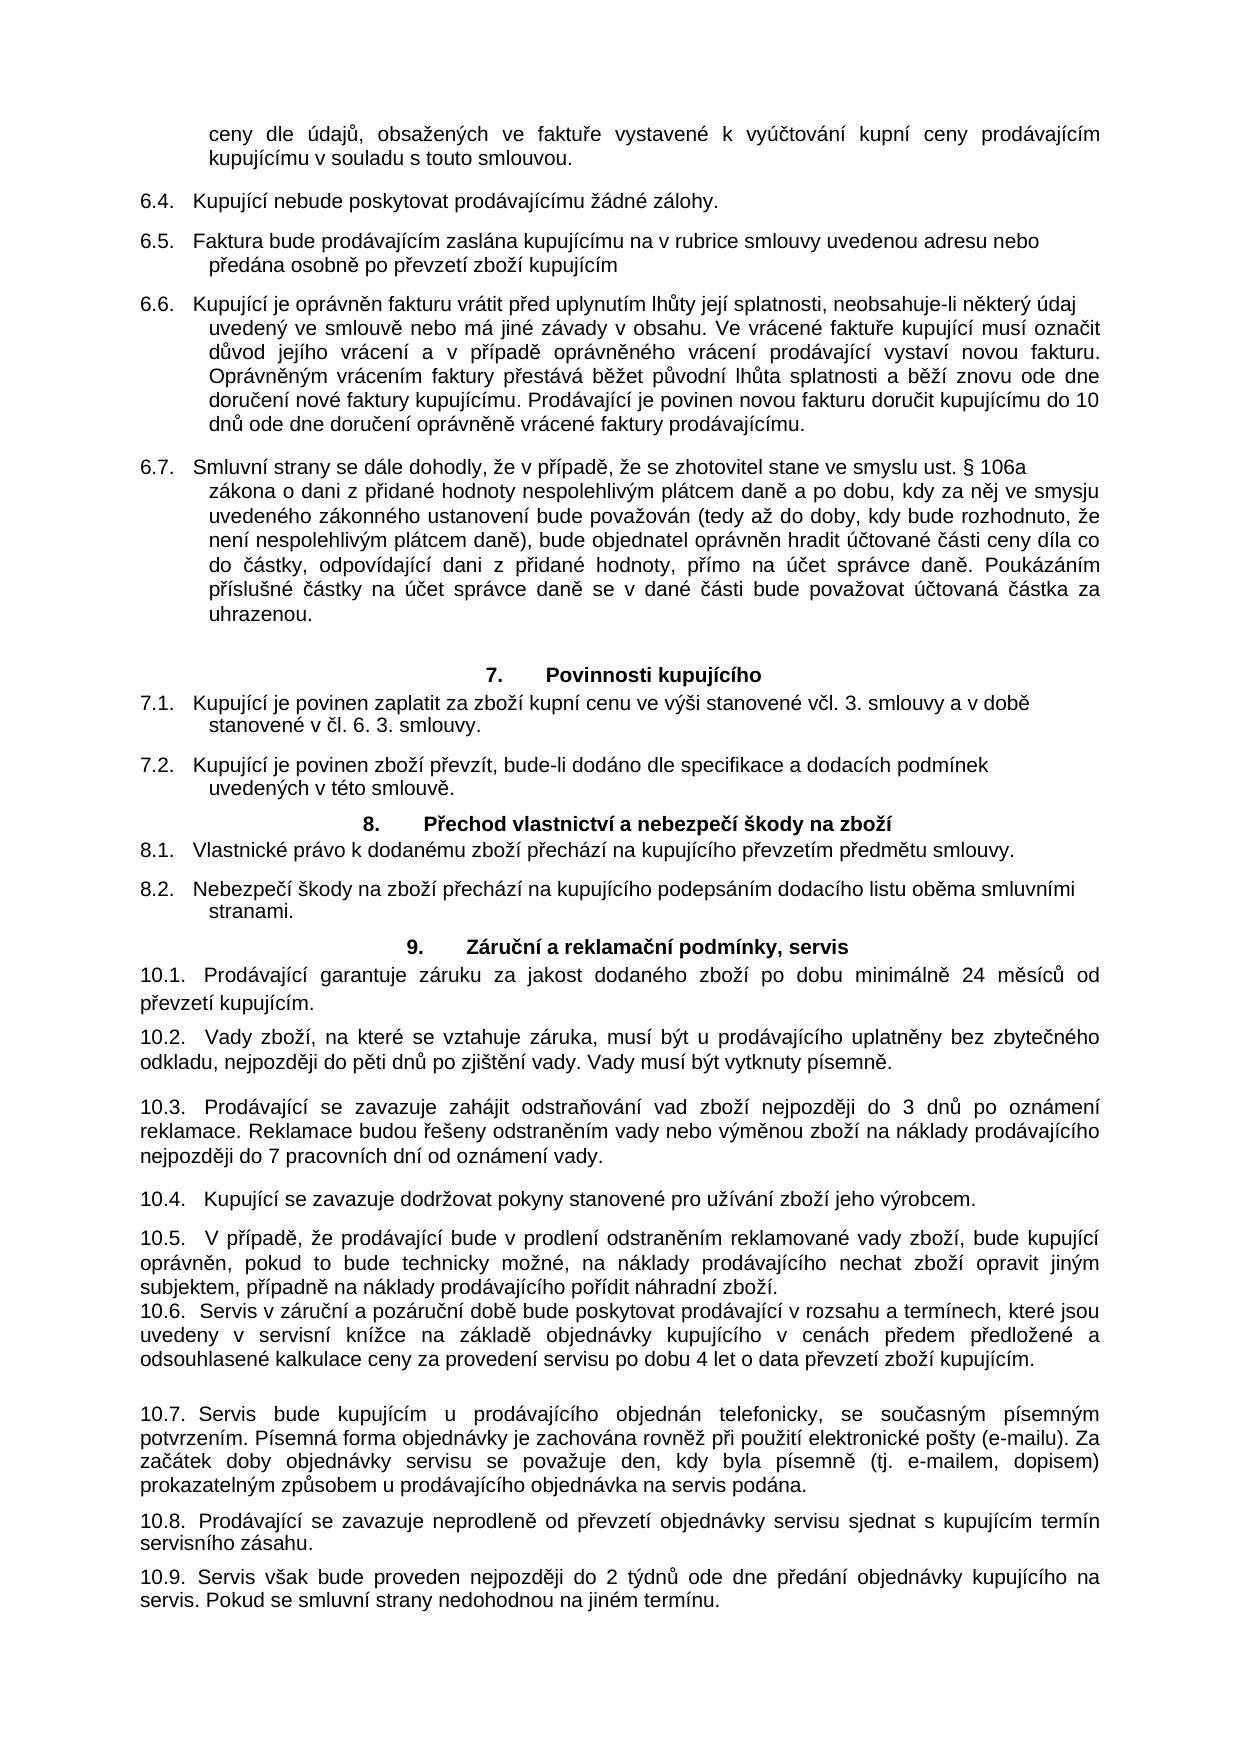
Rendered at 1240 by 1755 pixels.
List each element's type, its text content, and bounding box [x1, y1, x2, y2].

list Nebezpečí škody na zboží přechází na kupujícího podepsáním dodacího listu oběma smluvními [140, 880, 1101, 901]
list V případě, že prodávající bude v prodlení odstraněním reklamované vady zboží, bude kupující oprávněn, pokud to bude technicky možné, na náklady prodávajícího nechat zboží opravit jiným subjektem, případně na náklady prodávajícího pořídit náhradní zboží. [140, 1226, 1101, 1299]
list Servis v záruční a pozáruční době bude poskytovat prodávající v rozsahu a termínech, které jsou uvedeny v servisní knížce na základě objednávky kupujícího v cenách předem předložené a odsouhlasené kalkulace ceny za provedení servisu po dobu 4 let o data převzetí zboží kupujícím. [140, 1299, 1101, 1371]
list Servis však bude proveden nejpozději do 2 týdnů ode dne předání objednávky kupujícího na servis. Pokud se smluvní strany nedohodnou na jiném termínu. [140, 1566, 1101, 1612]
text ceny dle údajů, obsažených ve faktuře vystavené k vyúčtování kupní ceny prodávajícím kupujícímu v souladu s touto smlouvou. [208, 121, 1101, 170]
list Kupující je oprávněn fakturu vrátit před uplynutím lhůty její splatnosti, neobsahuje-li některý údaj [140, 292, 1101, 316]
list Povinnosti kupujícího [486, 666, 1101, 687]
text předána osobně po převzetí zboží kupujícím [208, 256, 1101, 276]
list Smluvní strany se dále dohodly, že v případě, že se zhotovitel stane ve smyslu ust. § 106a [140, 454, 1101, 479]
text zákona o dani z přidané hodnoty nespolehlivým plátcem daně a po dobu, kdy za něj ve smysju uvedeného zákonného ustanovení bude považován (tedy až do doby, kdy bude rozhodnuto, že není nespolehlivým plátcem daně), bude objednatel oprávněn hradit účtované části ceny díla co do částky, odpovídající dani z přidané hodnoty, přímo na účet správce daně. Poukázáním příslušné částky na účet správce daně se v dané části bude považovat účtovaná částka za uhrazenou. [208, 479, 1101, 626]
text uvedený ve smlouvě nebo má jiné závady v obsahu. Ve vrácené faktuře kupující musí označit důvod jejího vrácení a v případě oprávněného vrácení prodávající vystaví novou fakturu. Oprávněným vrácením faktury přestává běžet původní lhůta splatnosti a běží znovu ode dne doručení nové faktury kupujícímu. Prodávající je povinen novou fakturu doručit kupujícímu do 10 dnů ode dne doručení oprávněně vrácené faktury prodávajícímu. [208, 316, 1101, 436]
list Kupující se zavazuje dodržovat pokyny stanovené pro užívání zboží jeho výrobcem. [140, 1189, 1101, 1210]
list Kupující je povinen zaplatit za zboží kupní cenu ve výši stanovené včl. 3. smlouvy a v době [140, 693, 1101, 714]
list Kupující nebude poskytovat prodávajícímu žádné zálohy. [140, 192, 1101, 213]
list Vady zboží, na které se vztahuje záruka, musí být u prodávajícího uplatněny bez zbytečného odkladu, nejpozději do pěti dnů po zjištění vady. Vady musí být vytknuty písemně. [140, 1024, 1101, 1075]
list Faktura bude prodávajícím zaslána kupujícímu na v rubrice smlouvy uvedenou adresu nebo [140, 231, 1101, 252]
text stanovené v čl. 6. 3. smlouvy. [208, 716, 1101, 737]
list Servis bude kupujícím u prodávajícího objednán telefonicky, se současným písemným potvrzením. Písemná forma objednávky je zachována rovněž při použití elektronické pošty (e-mailu). Za začátek doby objednávky servisu se považuje den, kdy byla písemně (tj. e-mailem, dopisem) prokazatelným způsobem u prodávajícího objednávka na servis podána. [140, 1403, 1101, 1497]
list Kupující je povinen zboží převzít, bude-li dodáno dle specifikace a dodacích podmínek [140, 756, 1101, 776]
list Prodávající garantuje záruku za jakost dodaného zboží po dobu minimálně 24 měsíců od převzetí kupujícím. [140, 959, 1101, 1016]
list Vlastnické právo k dodanému zboží přechází na kupujícího převzetím předmětu smlouvy. [140, 841, 1101, 862]
list Záruční a reklamační podmínky, servis [406, 938, 1101, 958]
list Prodávající se zavazuje neprodleně od převzetí objednávky servisu sjednat s kupujícím termín servisního zásahu. [140, 1511, 1101, 1555]
list Prodávající se zavazuje zahájit odstraňování vad zboží nejpozději do 3 dnů po oznámení reklamace. Reklamace budou řešeny odstraněním vady nebo výměnou zboží na náklady prodávajícího nejpozději do 7 pracovních dní od oznámení vady. [140, 1094, 1101, 1168]
list Přechod vlastnictví a nebezpečí škody na zboží [363, 815, 1101, 836]
text uvedených v této smlouvě. [208, 778, 1101, 799]
text stranami. [208, 902, 1101, 923]
